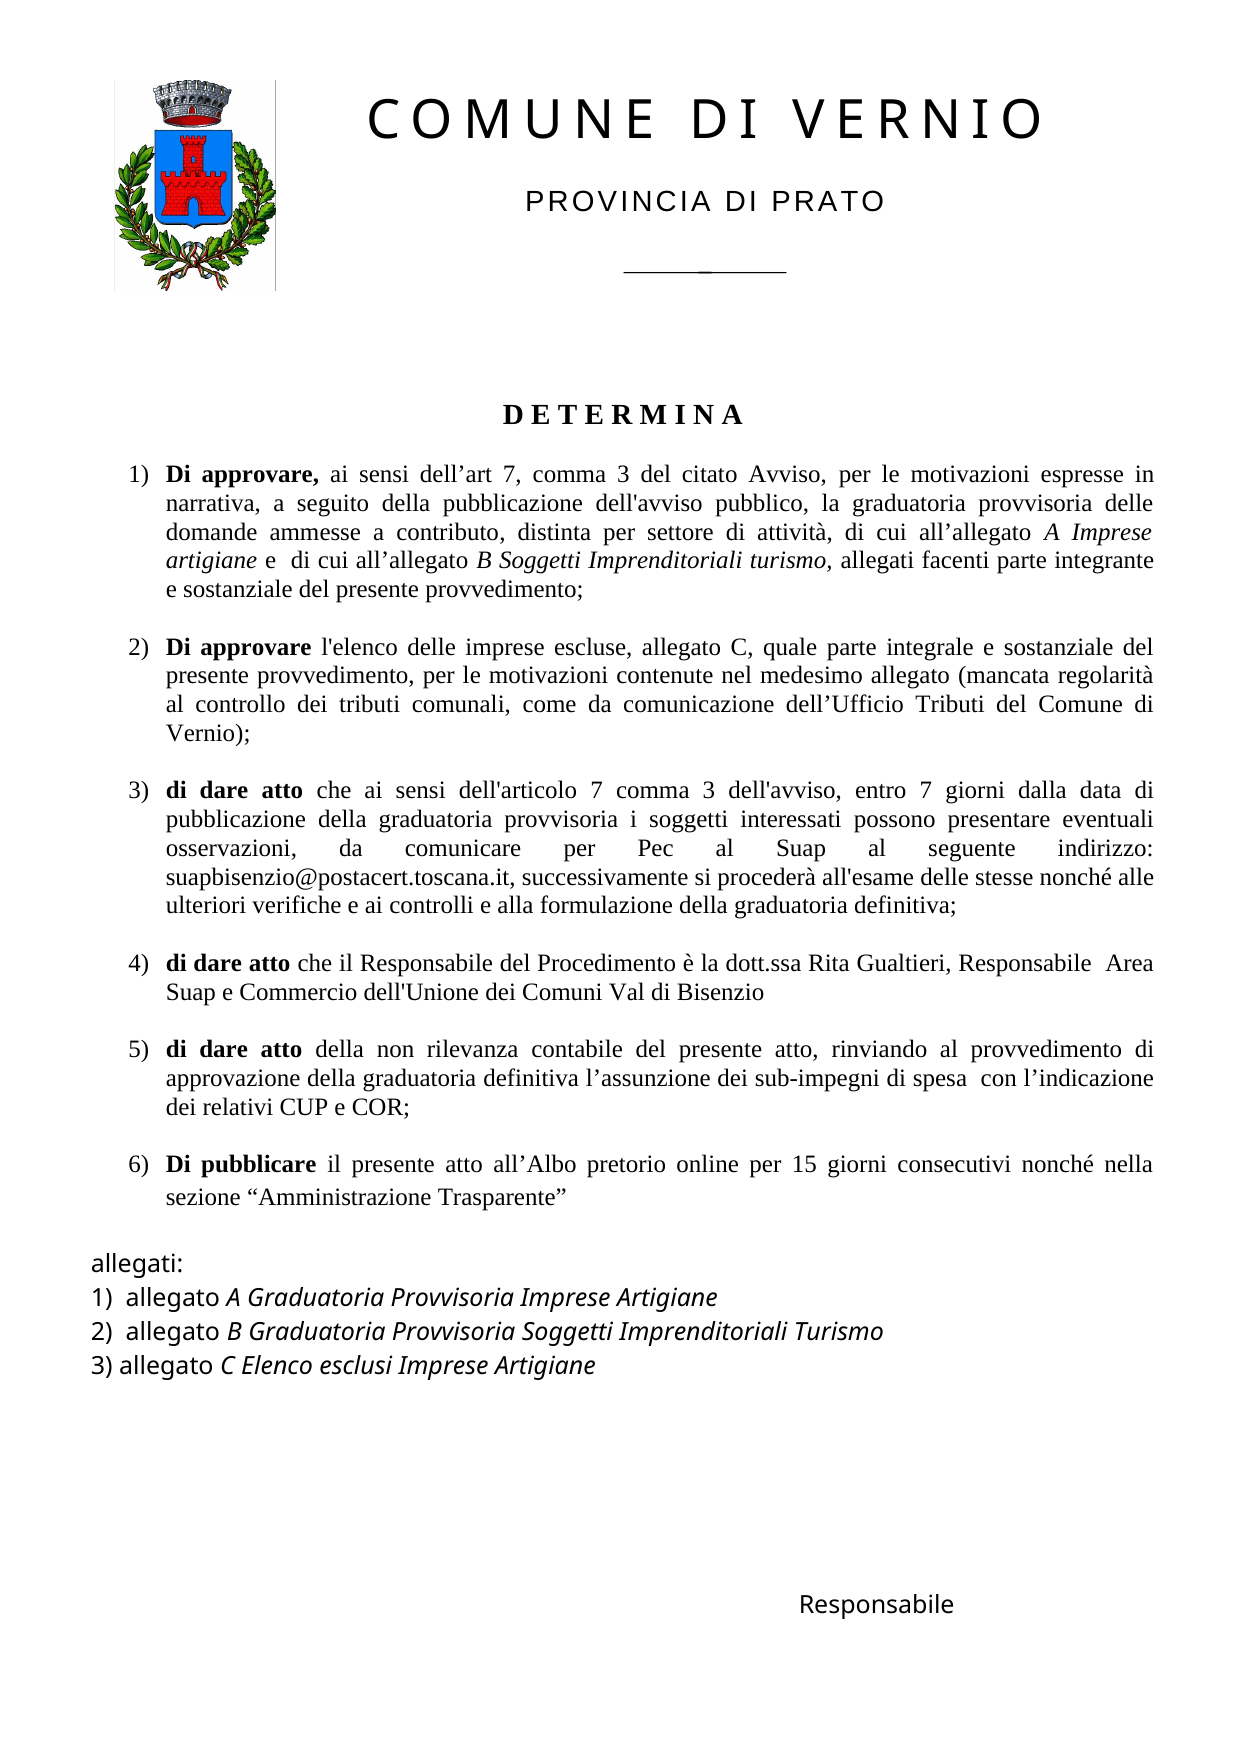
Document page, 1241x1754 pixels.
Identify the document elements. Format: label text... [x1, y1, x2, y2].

text 3) allegato C Elenco esclusi Imprese Artigiane [91, 1348, 1155, 1382]
text D E T E R M I N A [91, 397, 1155, 431]
text 2) allegato B Graduatoria Provvisoria Soggetti Imprenditoriali Turismo [91, 1314, 1155, 1348]
list Di pubblicare il presente atto all’Albo pretorio online per 15 giorni consecutivi nonché nella sezione “Amministrazione Trasparente” [128, 1149, 1155, 1212]
text 1) allegato A Graduatoria Provvisoria Imprese Artigiane [91, 1280, 1155, 1314]
text Responsabile [605, 1586, 1155, 1620]
list di dare atto della non rilevanza contabile del presente atto, rinviando al provvedimento di approvazione della graduatoria definitiva l’assunzione dei sub-impegni di spesa con l’indicazione dei relativi CUP e COR; [128, 1034, 1155, 1121]
text allegati: [91, 1246, 1155, 1280]
list Di approvare l'elenco delle imprese escluse, allegato C, quale parte integrale e sostanziale del presente provvedimento, per le motivazioni contenute nel medesimo allegato (mancata regolarità al controllo dei tributi comunali, come da comunicazione dell’Ufficio Tributi del Comune di Vernio); [128, 632, 1155, 747]
list di dare atto che ai sensi dell'articolo 7 comma 3 dell'avviso, entro 7 giorni dalla data di pubblicazione della graduatoria provvisoria i soggetti interessati possono presentare eventuali osservazioni, da comunicare per Pec al Suap al seguente indirizzo: suapbisenzio@postacert.toscana.it, successivamente si procederà all'esame delle stesse nonché alle ulteriori verifiche e ai controlli e alla formulazione della graduatoria definitiva; [128, 776, 1155, 919]
picture [114, 80, 276, 291]
list Di approvare, ai sensi dell’art 7, comma 3 del citato Avviso, per le motivazioni espresse in narrativa, a seguito della pubblicazione dell'avviso pubblico, la graduatoria provvisoria delle domande ammesse a contributo, distinta per settore di attività, di cui all’allegato A Imprese artigiane e di cui all’allegato B Soggetti Imprenditoriali turismo, allegati facenti parte integrante e sostanziale del presente provvedimento; [128, 459, 1155, 603]
list di dare atto che il Responsabile del Procedimento è la dott.ssa Rita Gualtieri, Responsabile Area Suap e Commercio dell'Unione dei Comuni Val di Bisenzio [128, 948, 1155, 1006]
